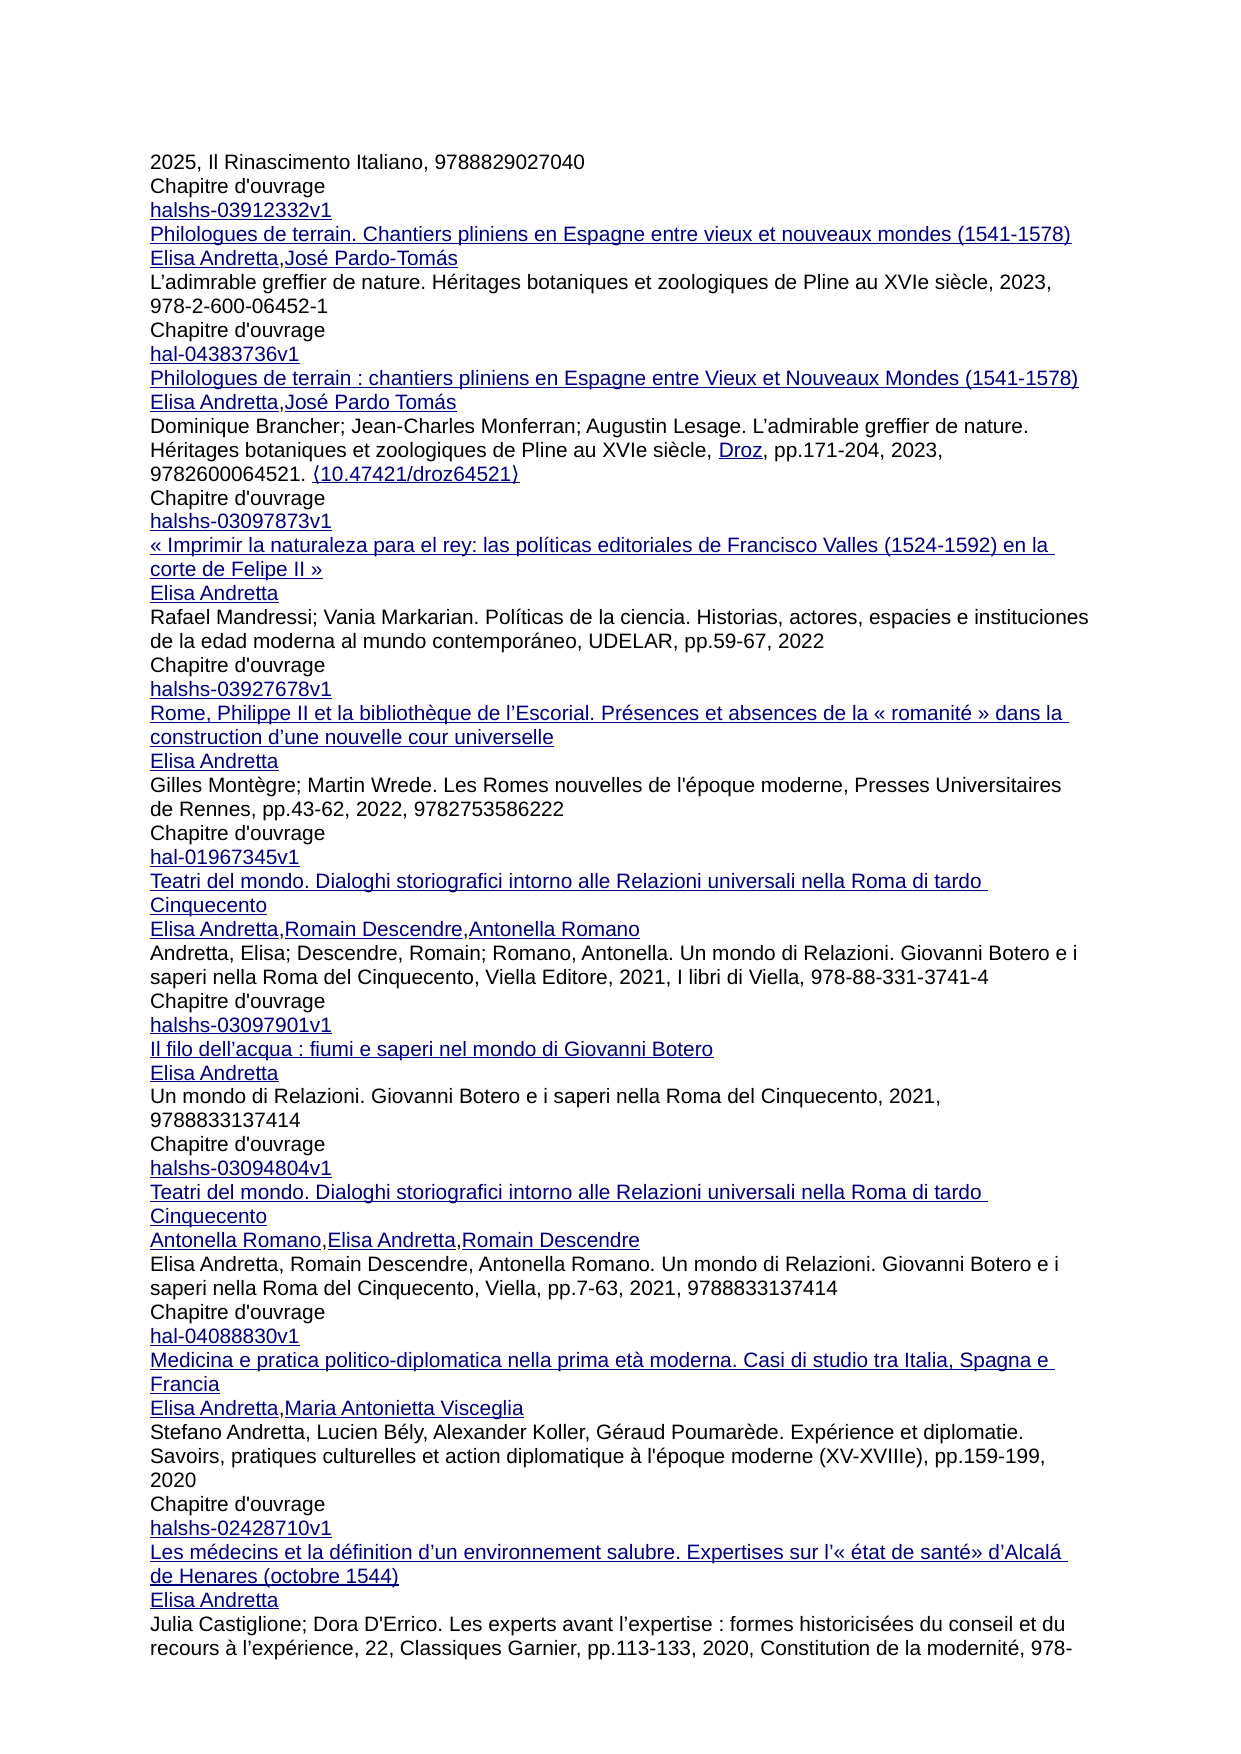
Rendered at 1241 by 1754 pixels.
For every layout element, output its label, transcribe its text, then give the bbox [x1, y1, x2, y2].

table_cell Philologues de terrain : chantiers pliniens en Espagne entre Vieux et Nouveaux Mondes (1541-1578) Elisa Andretta,José Pardo Tomás Dominique Brancher; Jean-Charles Monferran; Augustin Lesage. L’admirable greffier de nature. Héritages botaniques et zoologiques de Pline au XVIe siècle, Droz, pp.171-204, 2023, 9782600064521. ⟨10.47421/droz64521⟩ Chapitre d'ouvrage halshs-03097873v1 [150, 366, 1090, 533]
table_cell Teatri del mondo. Dialoghi storiografici intorno alle Relazioni universali nella Roma di tardo Cinquecento Elisa Andretta,Romain Descendre,Antonella Romano Andretta, Elisa; Descendre, Romain; Romano, Antonella. Un mondo di Relazioni. Giovanni Botero e i saperi nella Roma del Cinquecento, Viella Editore, 2021, I libri di Viella, 978-88-331-3741-4 Chapitre d'ouvrage halshs-03097901v1 [150, 869, 1090, 1036]
table_cell « Imprimir la naturaleza para el rey: las políticas editoriales de Francisco Valles (1524-1592) en la corte de Felipe II » Elisa Andretta Rafael Mandressi; Vania Markarian. Políticas de la ciencia. Historias, actores, espacies e instituciones de la edad moderna al mundo contemporáneo, UDELAR, pp.59-67, 2022 Chapitre d'ouvrage halshs-03927678v1 [150, 533, 1090, 701]
table_cell Medicina e pratica politico-diplomatica nella prima età moderna. Casi di studio tra Italia, Spagna e Francia Elisa Andretta,Maria Antonietta Visceglia Stefano Andretta, Lucien Bély, Alexander Koller, Géraud Poumarède. Expérience et diplomatie. Savoirs, pratiques culturelles et action diplomatique à l'époque moderne (XV-XVIIIe), pp.159-199, 2020 Chapitre d'ouvrage halshs-02428710v1 [150, 1348, 1090, 1539]
table_cell Philologues de terrain. Chantiers pliniens en Espagne entre vieux et nouveaux mondes (1541-1578) Elisa Andretta,José Pardo-Tomás L’adimrable greffier de nature. Héritages botaniques et zoologiques de Pline au XVIe siècle, 2023, 978-2-600-06452-1 Chapitre d'ouvrage hal-04383736v1 [150, 222, 1090, 366]
table_cell Il filo dell’acqua : fiumi e saperi nel mondo di Giovanni Botero Elisa Andretta Un mondo di Relazioni. Giovanni Botero e i saperi nella Roma del Cinquecento, 2021, 9788833137414 Chapitre d'ouvrage halshs-03094804v1 [150, 1036, 1090, 1180]
table_cell Rome, Philippe II et la bibliothèque de l’Escorial. Présences et absences de la « romanité » dans la construction d’une nouvelle cour universelle Elisa Andretta Gilles Montègre; Martin Wrede. Les Romes nouvelles de l'époque moderne, Presses Universitaires de Rennes, pp.43-62, 2022, 9782753586222 Chapitre d'ouvrage hal-01967345v1 [150, 701, 1090, 869]
table_cell Les médecins et la définition d’un environnement salubre. Expertises sur l’« état de santé» d’Alcalá de Henares (octobre 1544) Elisa Andretta Julia Castiglione; Dora D'Errico. Les experts avant l’expertise : formes historicisées du conseil et du recours à l’expérience, 22, Classiques Garnier, pp.113-133, 2020, Constitution de la modernité, 978- [150, 1540, 1090, 1659]
table_cell Teatri del mondo. Dialoghi storiografici intorno alle Relazioni universali nella Roma di tardo Cinquecento Antonella Romano,Elisa Andretta,Romain Descendre Elisa Andretta, Romain Descendre, Antonella Romano. Un mondo di Relazioni. Giovanni Botero e i saperi nella Roma del Cinquecento, Viella, pp.7-63, 2021, 9788833137414 Chapitre d'ouvrage hal-04088830v1 [150, 1180, 1090, 1348]
table_cell Saperi medici, saperi naturalistici Elisa Andretta Giancarlo Alfano; Franco Tomasi. Il Rinascimento italiano. I. Storia, cultura, società, Carocci Editore, 2025, Il Rinascimento Italiano, 9788829027040 Chapitre d'ouvrage halshs-03912332v1 [150, 150, 1090, 222]
